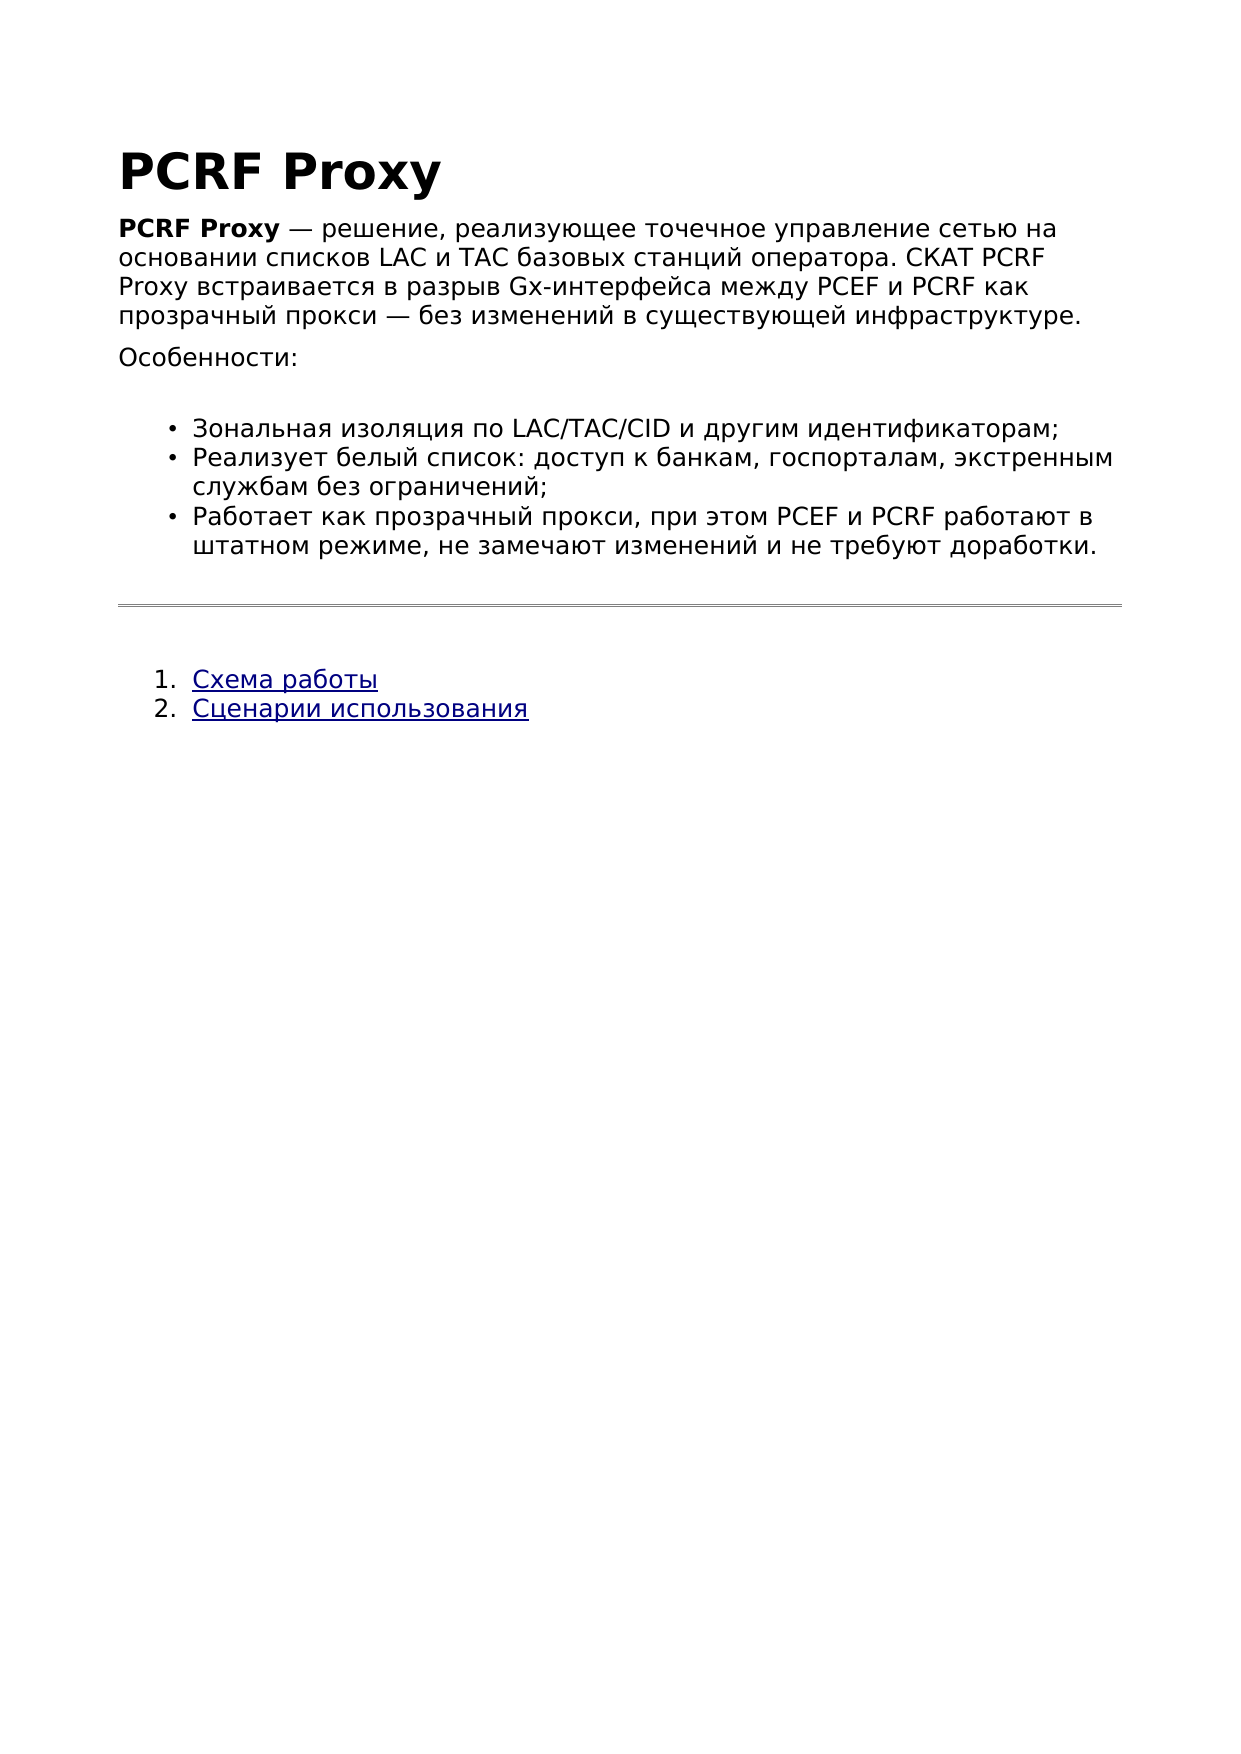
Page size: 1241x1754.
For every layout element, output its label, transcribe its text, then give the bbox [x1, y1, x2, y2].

subtitle PCRF Proxy [118, 143, 1122, 201]
list Схема работы [177, 665, 1122, 694]
list Зональная изоляция по LAC/TAC/CID и другим идентификаторам; [177, 414, 1122, 443]
text Особенности: [118, 343, 1122, 372]
list Сценарии использования [177, 694, 1122, 724]
text PCRF Proxy — решение, реализующее точечное управление сетью на основании списков LAC и TAC базовых станций оператора. СКАТ PCRF Proxy встраивается в разрыв Gx-интерфейса между PCEF и PCRF как прозрачный прокси — без изменений в существующей инфраструктуре. [118, 214, 1122, 331]
list Реализует белый список: доступ к банкам, госпорталам, экстренным службам без ограничений; [177, 443, 1122, 502]
list Работает как прозрачный прокси, при этом PCEF и PCRF работают в штатном режиме, не замечают изменений и не требуют доработки. [177, 502, 1122, 560]
